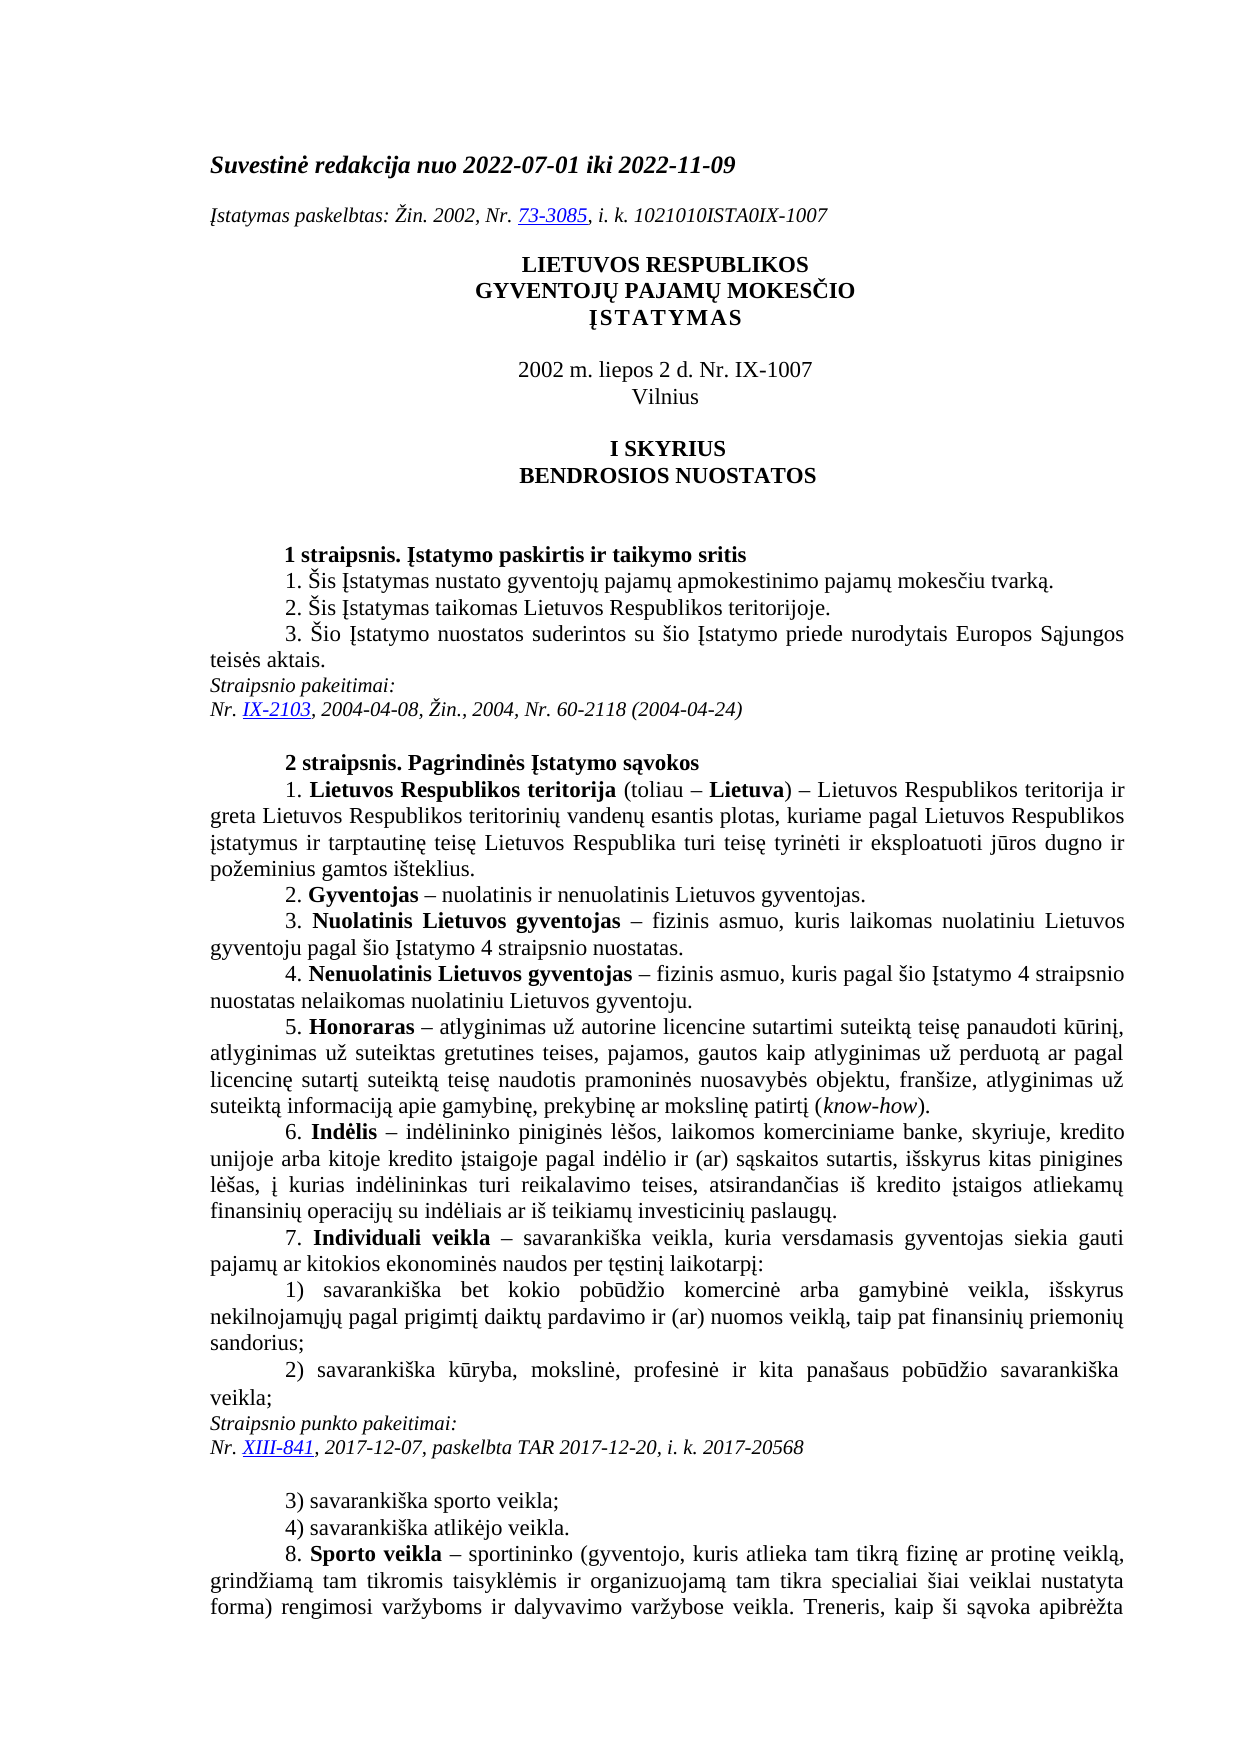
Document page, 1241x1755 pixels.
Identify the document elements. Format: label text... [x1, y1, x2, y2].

text 1 straipsnis. Įstatymo paskirtis ir taikymo sritis [210, 541, 1126, 567]
text I SKYRIUS [210, 435, 1126, 462]
text 3. Nuolatinis Lietuvos gyventojas – fizinis asmuo, kuris laikomas nuolatiniu Lietuvos gyventoju pagal šio Įstatymo 4 straipsnio nuostatas. [210, 908, 1126, 960]
text Straipsnio punkto pakeitimai: [210, 1411, 1120, 1435]
text ĮSTATYMAS [210, 304, 1120, 330]
text Įstatymas paskelbtas: Žin. 2002, Nr. 73-3085, i. k. 1021010ISTA0IX-1007 [210, 203, 1120, 227]
text Nr. IX-2103, 2004-04-08, Žin., 2004, Nr. 60-2118 (2004-04-24) [210, 697, 1126, 721]
text 4) savarankiška atlikėjo veikla. [210, 1514, 1126, 1540]
text LIETUVOS RESPUBLIKOS [210, 251, 1120, 277]
text 2 straipsnis. Pagrindinės Įstatymo sąvokos [210, 749, 1126, 776]
text 4. Nenuolatinis Lietuvos gyventojas – fizinis asmuo, kuris pagal šio Įstatymo 4 straipsnio nuostatas nelaikomas nuolatiniu Lietuvos gyventoju. [210, 960, 1126, 1013]
text 5. Honoraras – atlyginimas už autorine licencine sutartimi suteiktą teisę panaudoti kūrinį, atlyginimas už suteiktas gretutines teises, pajamos, gautos kaip atlyginimas už perduotą ar pagal licencinę sutartį suteiktą teisę naudotis pramoninės nuosavybės objektu, franšize, atlyginimas už suteiktą informaciją apie gamybinę, prekybinę ar mokslinę patirtį (know-how). [210, 1013, 1126, 1118]
text Straipsnio pakeitimai: [210, 673, 1126, 697]
text Nr. XIII-841, 2017-12-07, paskelbta TAR 2017-12-20, i. k. 2017-20568 [210, 1435, 1120, 1459]
text 3) savarankiška sporto veikla; [210, 1488, 1126, 1514]
text Suvestinė redakcija nuo 2022-07-01 iki 2022-11-09 [210, 150, 1120, 179]
text 3. Šio Įstatymo nuostatos suderintos su šio Įstatymo priede nurodytais Europos Sąjungos teisės aktais. [210, 620, 1126, 673]
text 7. Individuali veikla – savarankiška veikla, kuria versdamasis gyventojas siekia gauti pajamų ar kitokios ekonominės naudos per tęstinį laikotarpį: [210, 1224, 1126, 1277]
text GYVENTOJŲ PAJAMŲ MOKESČIO [210, 277, 1120, 304]
text 6. Indėlis – indėlininko piniginės lėšos, laikomos komerciniame banke, skyriuje, kredito unijoje arba kitoje kredito įstaigoje pagal indėlio ir (ar) sąskaitos sutartis, išskyrus kitas pinigines lėšas, į kurias indėlininkas turi reikalavimo teises, atsirandančias iš kredito įstaigos atliekamų finansinių operacijų su indėliais ar iš teikiamų investicinių paslaugų. [210, 1118, 1126, 1224]
text 1) savarankiška bet kokio pobūdžio komercinė arba gamybinė veikla, išskyrus nekilnojamųjų pagal prigimtį daiktų pardavimo ir (ar) nuomos veiklą, taip pat finansinių priemonių sandorius; [210, 1277, 1126, 1356]
text 2002 m. liepos 2 d. Nr. IX-1007 Vilnius [210, 356, 1120, 409]
text 2. Gyventojas – nuolatinis ir nenuolatinis Lietuvos gyventojas. [210, 881, 1126, 908]
text 1. Lietuvos Respublikos teritorija (toliau – Lietuva) – Lietuvos Respublikos teritorija ir greta Lietuvos Respublikos teritorinių vandenų esantis plotas, kuriame pagal Lietuvos Respublikos įstatymus ir tarptautinę teisę Lietuvos Respublika turi teisę tyrinėti ir eksploatuoti jūros dugno ir požeminius gamtos išteklius. [210, 776, 1126, 881]
text 2) savarankiška kūryba, mokslinė, profesinė ir kita panašaus pobūdžio savarankiška veikla; [210, 1356, 1120, 1411]
text 8. Sporto veikla – sportininko (gyventojo, kuris atlieka tam tikrą fizinę ar protinę veiklą, grindžiamą tam tikromis taisyklėmis ir organizuojamą tam tikra specialiai šiai veiklai nustatyta forma) rengimosi varžyboms ir dalyvavimo varžybose veikla. Treneris, kaip ši sąvoka apibrėžta [210, 1540, 1126, 1619]
text BENDROSIOS NUOSTATOS [210, 462, 1126, 488]
text 2. Šis Įstatymas taikomas Lietuvos Respublikos teritorijoje. [210, 593, 1126, 620]
text 1. Šis Įstatymas nustato gyventojų pajamų apmokestinimo pajamų mokesčiu tvarką. [210, 567, 1126, 593]
